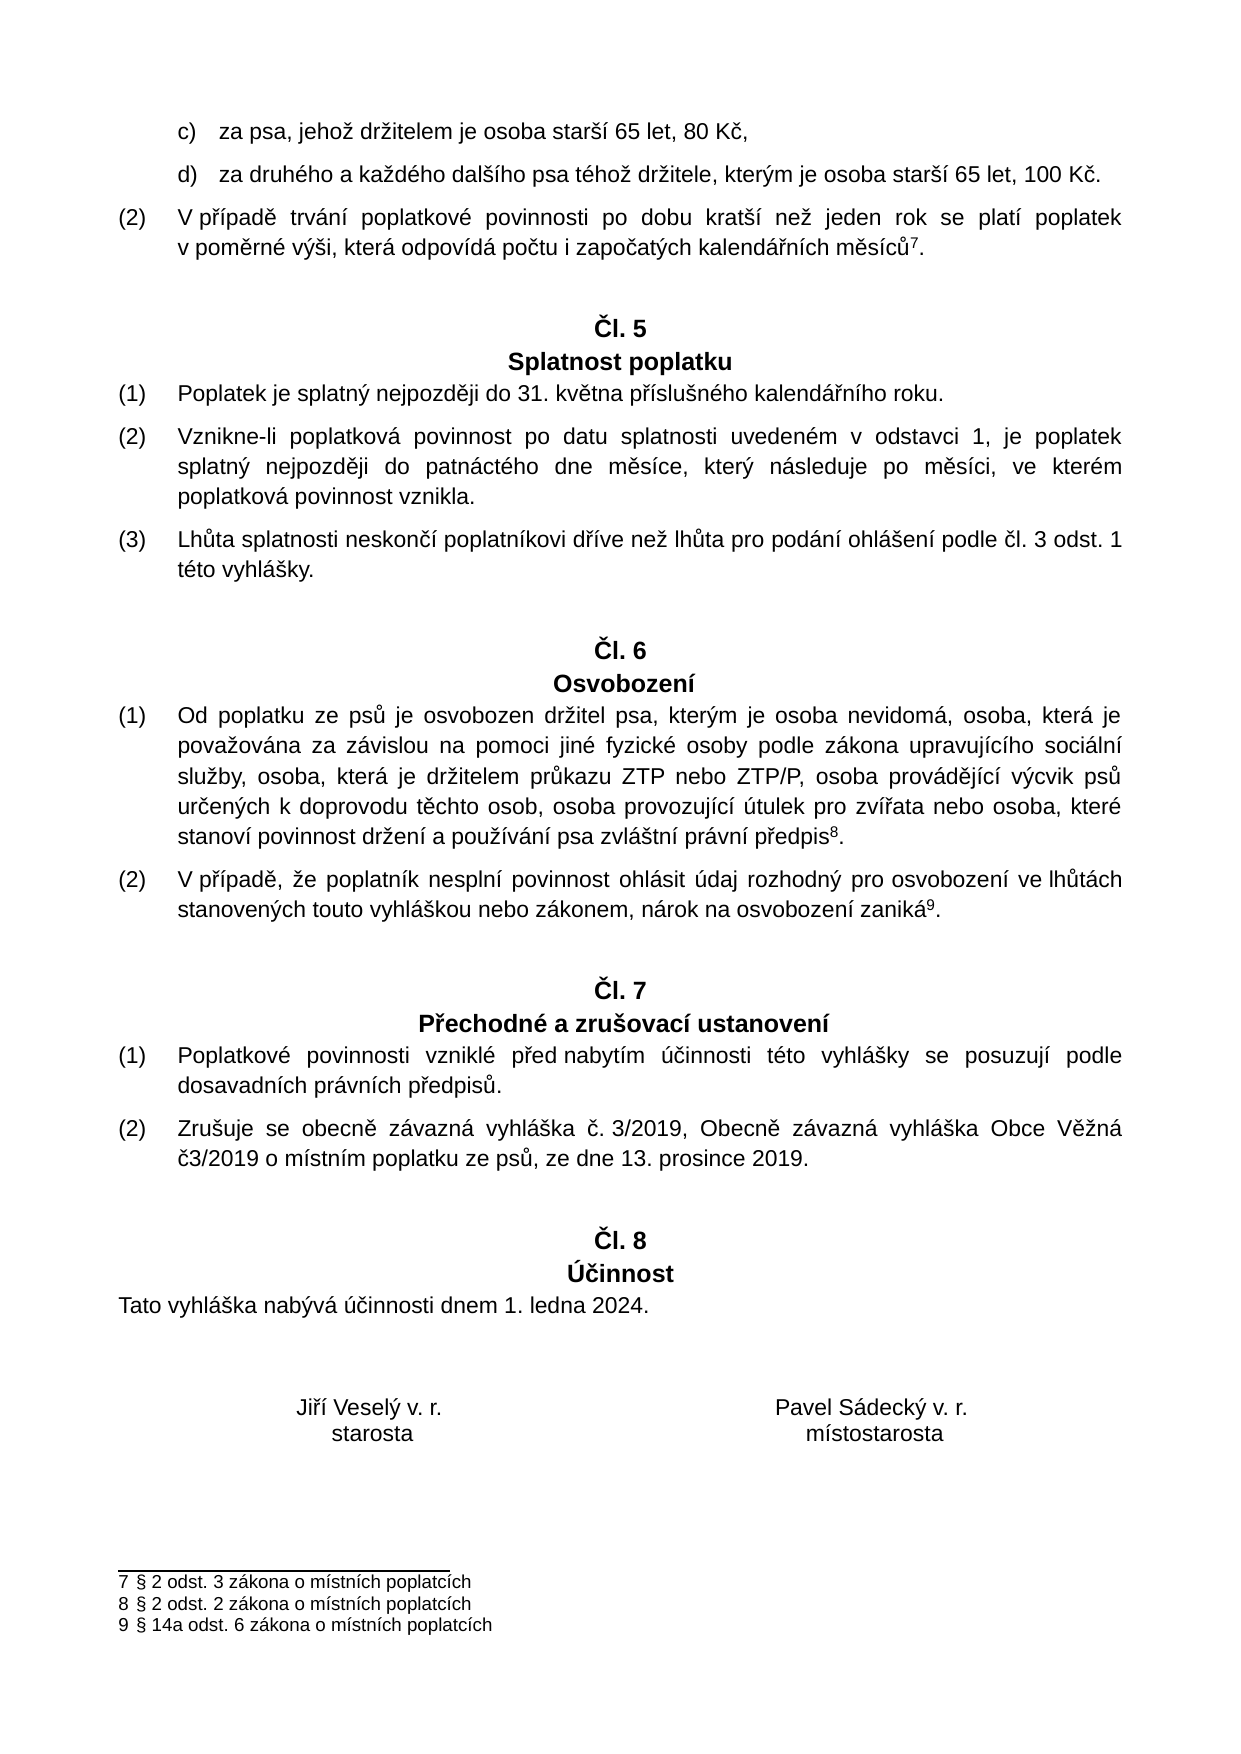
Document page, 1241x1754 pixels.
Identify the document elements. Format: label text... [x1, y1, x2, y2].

list Vznikne-li poplatková povinnost po datu splatnosti uvedeném v odstavci 1, je poplatek splatný nejpozději do patnáctého dne měsíce, který následuje po měsíci, ve kterém poplatková povinnost vznikla. [118, 423, 1122, 509]
subtitle Čl. 8 Účinnost [118, 1226, 1122, 1287]
table_header Pavel Sádecký v. r. místostarosta [620, 1334, 1122, 1452]
subtitle Čl. 6 Osvobození [118, 636, 1122, 698]
list V případě, že poplatník nesplní povinnost ohlásit údaj rozhodný pro osvobození ve lhůtách stanovených touto vyhláškou nebo zákonem, nárok na osvobození zaniká. [118, 866, 1122, 922]
list Od poplatku ze psů je osvobozen držitel psa, kterým je osoba nevidomá, osoba, která je považována za závislou na pomoci jiné fyzické osoby podle zákona upravujícího sociální služby, osoba, která je držitelem průkazu ZTP nebo ZTP/P, osoba provádějící výcvik psů určených k doprovodu těchto osob, osoba provozující útulek pro zvířata nebo osoba, které stanoví povinnost držení a používání psa zvláštní právní předpis. [118, 702, 1122, 849]
list Poplatkové povinnosti vzniklé před nabytím účinnosti této vyhlášky se posuzují podle dosavadních právních předpisů. [118, 1042, 1122, 1099]
list Lhůta splatnosti neskončí poplatníkovi dříve než lhůta pro podání ohlášení podle čl. 3 odst. 1 této vyhlášky. [118, 526, 1122, 582]
table_header Jiří Veselý v. r. starosta [118, 1334, 620, 1452]
subtitle Čl. 5 Splatnost poplatku [118, 314, 1122, 376]
list za psa, jehož držitelem je osoba starší 65 let, 80 Kč, [177, 118, 1122, 144]
list Zrušuje se obecně závazná vyhláška č. 3/2019, Obecně závazná vyhláška Obce Věžná č3/2019 o místním poplatku ze psů, ze dne 13. prosince 2019. [118, 1115, 1122, 1172]
text Tato vyhláška nabývá účinnosti dnem 1. ledna 2024. [118, 1292, 1122, 1318]
list V případě trvání poplatkové povinnosti po dobu kratší než jeden rok se platí poplatek v poměrné výši, která odpovídá počtu i započatých kalendářních měsíců. [118, 203, 1122, 260]
subtitle Čl. 7 Přechodné a zrušovací ustanovení [118, 976, 1122, 1038]
list § 14a odst. 6 zákona o místních poplatcích [118, 1614, 1122, 1635]
list § 2 odst. 3 zákona o místních poplatcích [118, 1571, 1122, 1592]
list za druhého a každého dalšího psa téhož držitele, kterým je osoba starší 65 let, 100 Kč. [177, 161, 1122, 187]
list Poplatek je splatný nejpozději do 31. května příslušného kalendářního roku. [118, 380, 1122, 406]
list § 2 odst. 2 zákona o místních poplatcích [118, 1592, 1122, 1614]
